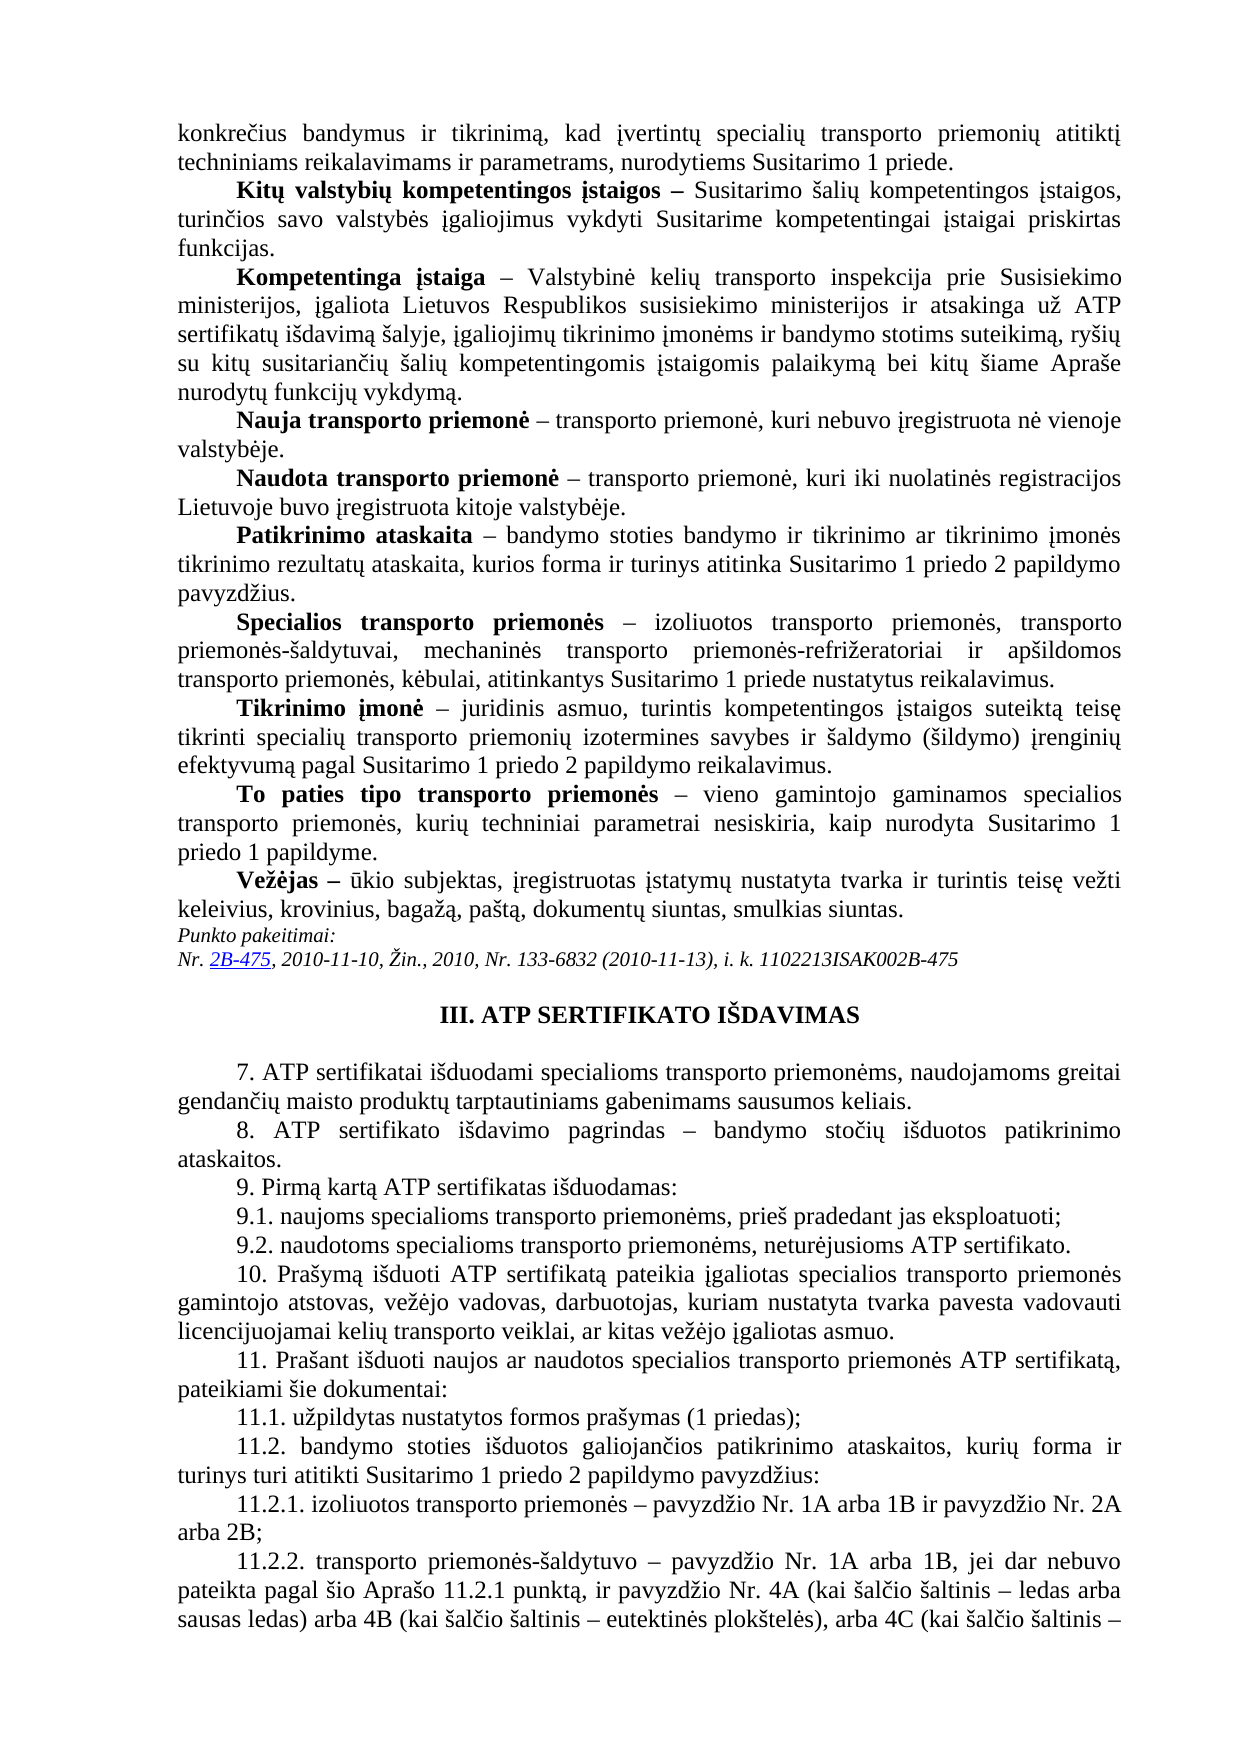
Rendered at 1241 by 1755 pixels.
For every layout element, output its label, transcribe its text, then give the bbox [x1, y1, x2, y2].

text 11.2. bandymo stoties išduotos galiojančios patikrinimo ataskaitos, kurių forma ir turinys turi atitikti Susitarimo 1 priedo 2 papildymo pavyzdžius: [177, 1431, 1122, 1489]
text 9.2. naudotoms specialioms transporto priemonėms, neturėjusioms ATP sertifikato. [177, 1230, 1122, 1259]
text III. ATP SERTIFIKATO IŠDAVIMAS [177, 1000, 1122, 1029]
text To paties tipo transporto priemonės – vieno gamintojo gaminamos specialios transporto priemonės, kurių techniniai parametrai nesiskiria, kaip nurodyta Susitarimo 1 priedo 1 papildyme. [177, 779, 1122, 866]
text Vežėjas – ūkio subjektas, įregistruotas įstatymų nustatyta tvarka ir turintis teisę vežti keleivius, krovinius, bagažą, paštą, dokumentų siuntas, smulkias siuntas. [177, 866, 1122, 923]
text 7. ATP sertifikatai išduodami specialioms transporto priemonėms, naudojamoms greitai gendančių maisto produktų tarptautiniams gabenimams sausumos keliais. [177, 1057, 1122, 1115]
text Nr. 2B-475, 2010-11-10, Žin., 2010, Nr. 133-6832 (2010-11-13), i. k. 1102213ISAK002B-475 [177, 947, 1122, 971]
text 8. ATP sertifikato išdavimo pagrindas – bandymo stočių išduotos patikrinimo ataskaitos. [177, 1115, 1122, 1172]
text 9.1. naujoms specialioms transporto priemonėms, prieš pradedant jas eksploatuoti; [177, 1201, 1122, 1230]
text 10. Prašymą išduoti ATP sertifikatą pateikia įgaliotas specialios transporto priemonės gamintojo atstovas, vežėjo vadovas, darbuotojas, kuriam nustatyta tvarka pavesta vadovauti licencijuojamai kelių transporto veiklai, ar kitas vežėjo įgaliotas asmuo. [177, 1259, 1122, 1345]
text 9. Pirmą kartą ATP sertifikatas išduodamas: [177, 1172, 1122, 1201]
text Nauja transporto priemonė – transporto priemonė, kuri nebuvo įregistruota nė vienoje valstybėje. [177, 406, 1122, 463]
text Specialios transporto priemonės – izoliuotos transporto priemonės, transporto priemonės-šaldytuvai, mechaninės transporto priemonės-refrižeratoriai ir apšildomos transporto priemonės, kėbulai, atitinkantys Susitarimo 1 priede nustatytus reikalavimus. [177, 607, 1122, 693]
text Punkto pakeitimai: [177, 923, 1122, 947]
text konkrečius bandymus ir tikrinimą, kad įvertintų specialių transporto priemonių atitiktį techniniams reikalavimams ir parametrams, nurodytiems Susitarimo 1 priede. [177, 118, 1122, 176]
text 11.2.1. izoliuotos transporto priemonės – pavyzdžio Nr. 1A arba 1B ir pavyzdžio Nr. 2A arba 2B; [177, 1489, 1122, 1546]
text Kitų valstybių kompetentingos įstaigos – Susitarimo šalių kompetentingos įstaigos, turinčios savo valstybės įgaliojimus vykdyti Susitarime kompetentingai įstaigai priskirtas funkcijas. [177, 176, 1122, 262]
text Patikrinimo ataskaita – bandymo stoties bandymo ir tikrinimo ar tikrinimo įmonės tikrinimo rezultatų ataskaita, kurios forma ir turinys atitinka Susitarimo 1 priedo 2 papildymo pavyzdžius. [177, 521, 1122, 607]
text Kompetentinga įstaiga – Valstybinė kelių transporto inspekcija prie Susisiekimo ministerijos, įgaliota Lietuvos Respublikos susisiekimo ministerijos ir atsakinga už ATP sertifikatų išdavimą šalyje, įgaliojimų tikrinimo įmonėms ir bandymo stotims suteikimą, ryšių su kitų susitariančių šalių kompetentingomis įstaigomis palaikymą bei kitų šiame Apraše nurodytų funkcijų vykdymą. [177, 262, 1122, 406]
text 11. Prašant išduoti naujos ar naudotos specialios transporto priemonės ATP sertifikatą, pateikiami šie dokumentai: [177, 1345, 1122, 1402]
text Naudota transporto priemonė – transporto priemonė, kuri iki nuolatinės registracijos Lietuvoje buvo įregistruota kitoje valstybėje. [177, 463, 1122, 521]
text 11.2.2. transporto priemonės-šaldytuvo – pavyzdžio Nr. 1A arba 1B, jei dar nebuvo pateikta pagal šio Aprašo 11.2.1 punktą, ir pavyzdžio Nr. 4A (kai šalčio šaltinis – ledas arba sausas ledas) arba 4B (kai šalčio šaltinis – eutektinės plokštelės), arba 4C (kai šalčio šaltinis – [177, 1546, 1122, 1632]
text Tikrinimo įmonė – juridinis asmuo, turintis kompetentingos įstaigos suteiktą teisę tikrinti specialių transporto priemonių izotermines savybes ir šaldymo (šildymo) įrenginių efektyvumą pagal Susitarimo 1 priedo 2 papildymo reikalavimus. [177, 693, 1122, 779]
text 11.1. užpildytas nustatytos formos prašymas (1 priedas); [177, 1402, 1122, 1431]
